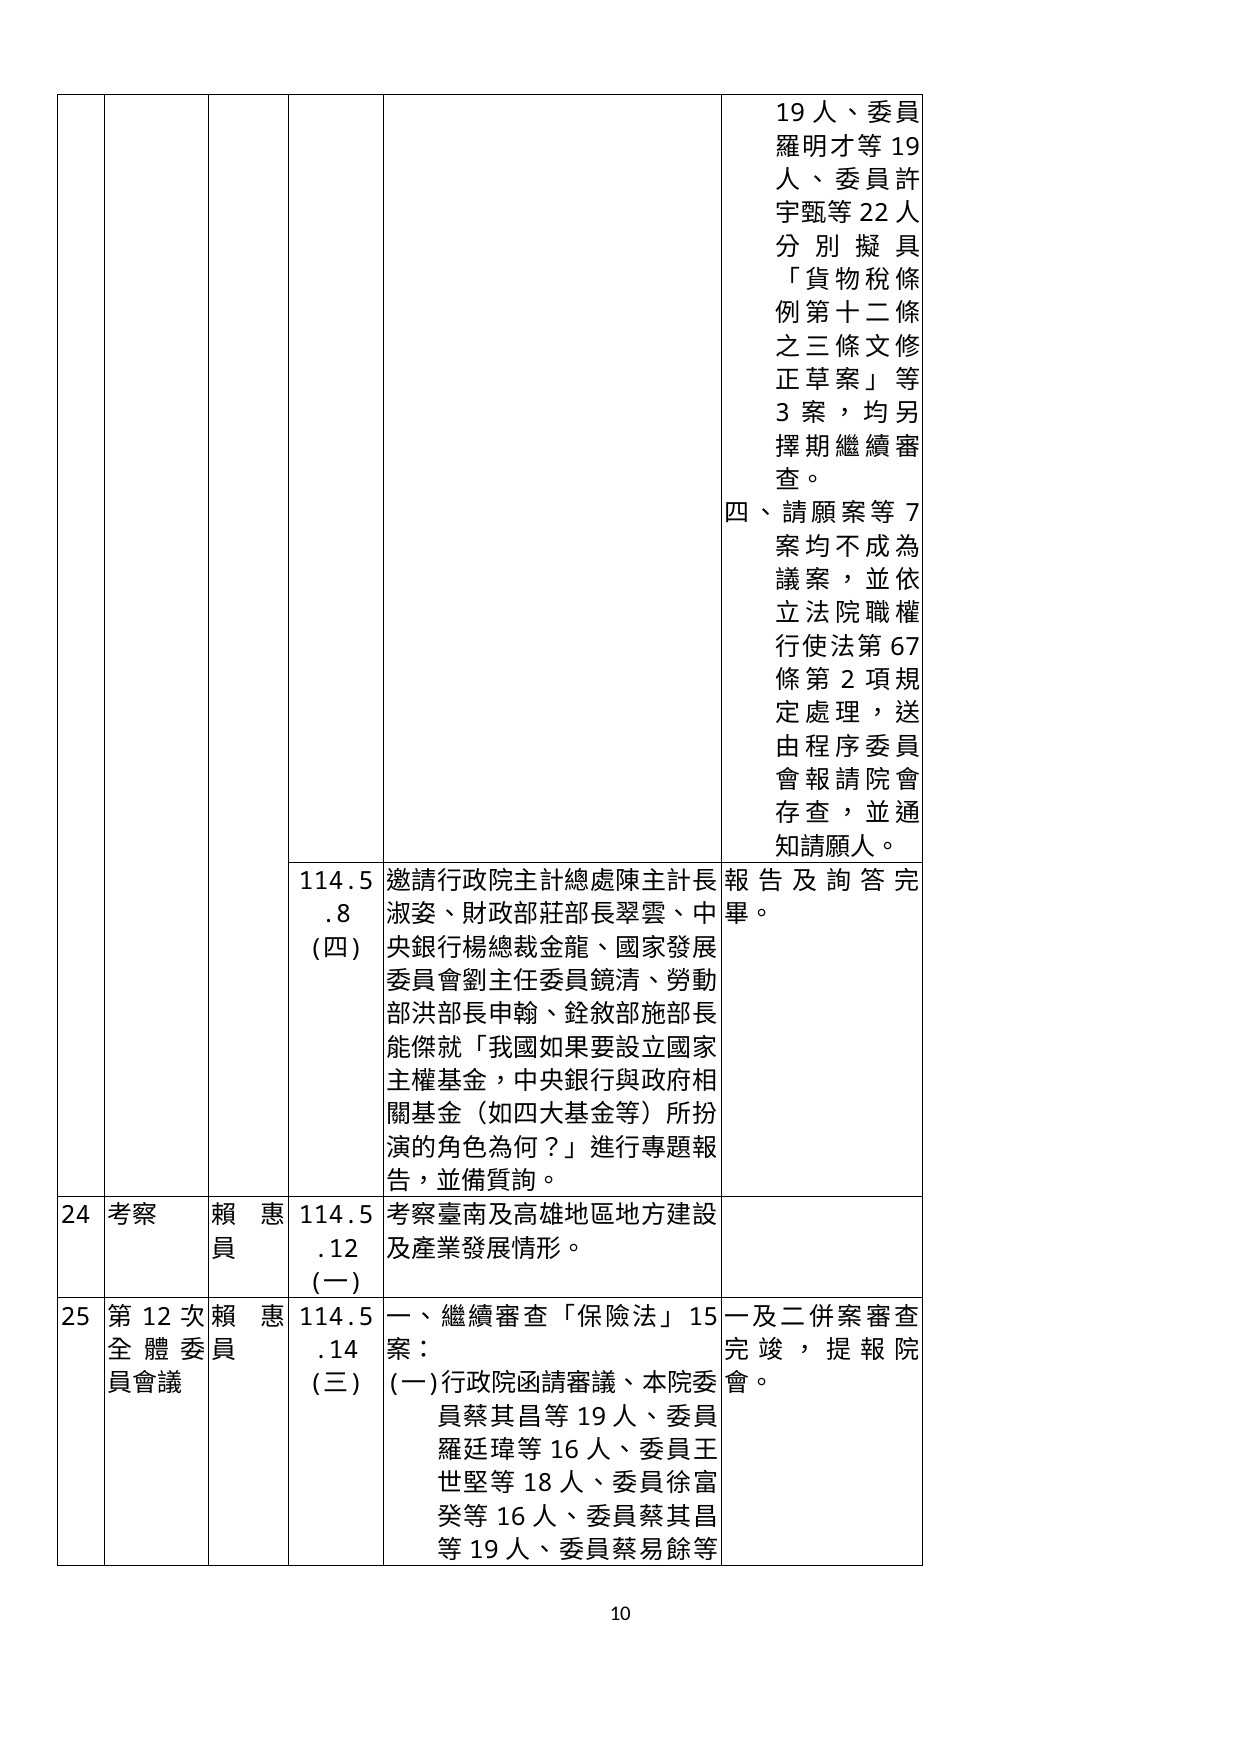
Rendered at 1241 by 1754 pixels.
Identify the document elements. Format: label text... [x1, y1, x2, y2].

table_cell 114.5.14 (三) [289, 1298, 383, 1565]
table_cell 114.5.8 (四) [289, 863, 383, 1196]
table_cell [289, 95, 383, 862]
table_cell [105, 95, 208, 1196]
table_cell 19人、委員羅明才等19人、委員許宇甄等22人分別擬具「貨物稅條例第十二條之三條文修正草案」等3案，均另擇期繼續審查。 四、請願案等7案均不成為議案，並依立法院職權行使法第67條第2項規定處理，送由程序委員會報請院會存查，並通知請願人。 [722, 95, 922, 862]
table_cell 一及二併案審查完竣，提報院會。 [722, 1298, 922, 1565]
table_cell 一、繼續審查「保險法」15案： (一)行政院函請審議、本院委員蔡其昌等19人、委員羅廷瑋等16人、委員王世堅等18人、委員徐富癸等16人、委員蔡其昌等19人、委員蔡易餘等 [384, 1298, 721, 1565]
table_cell 114.5.12 (一) [289, 1197, 383, 1297]
table_cell 考察臺南及高雄地區地方建設及產業發展情形。 [384, 1197, 721, 1297]
table_cell 24 [58, 1197, 104, 1297]
table_cell [209, 95, 288, 1196]
table_cell [58, 95, 104, 1196]
table_cell 賴惠員 [209, 1298, 288, 1565]
table_cell 25 [58, 1298, 104, 1565]
table_cell 報告及詢答完畢。 [722, 863, 922, 1196]
table_cell [384, 95, 721, 862]
table_cell 第12次全體委員會議 [105, 1298, 208, 1565]
table_cell 賴惠員 [209, 1197, 288, 1297]
table_cell 考察 [105, 1197, 208, 1297]
table_cell [722, 1197, 922, 1297]
table_cell 邀請行政院主計總處陳主計長淑姿、財政部莊部長翠雲、中央銀行楊總裁金龍、國家發展委員會劉主任委員鏡清、勞動部洪部長申翰、銓敘部施部長能傑就「我國如果要設立國家主權基金，中央銀行與政府相關基金（如四大基金等）所扮演的角色為何？」進行專題報告，並備質詢。 [384, 863, 721, 1196]
